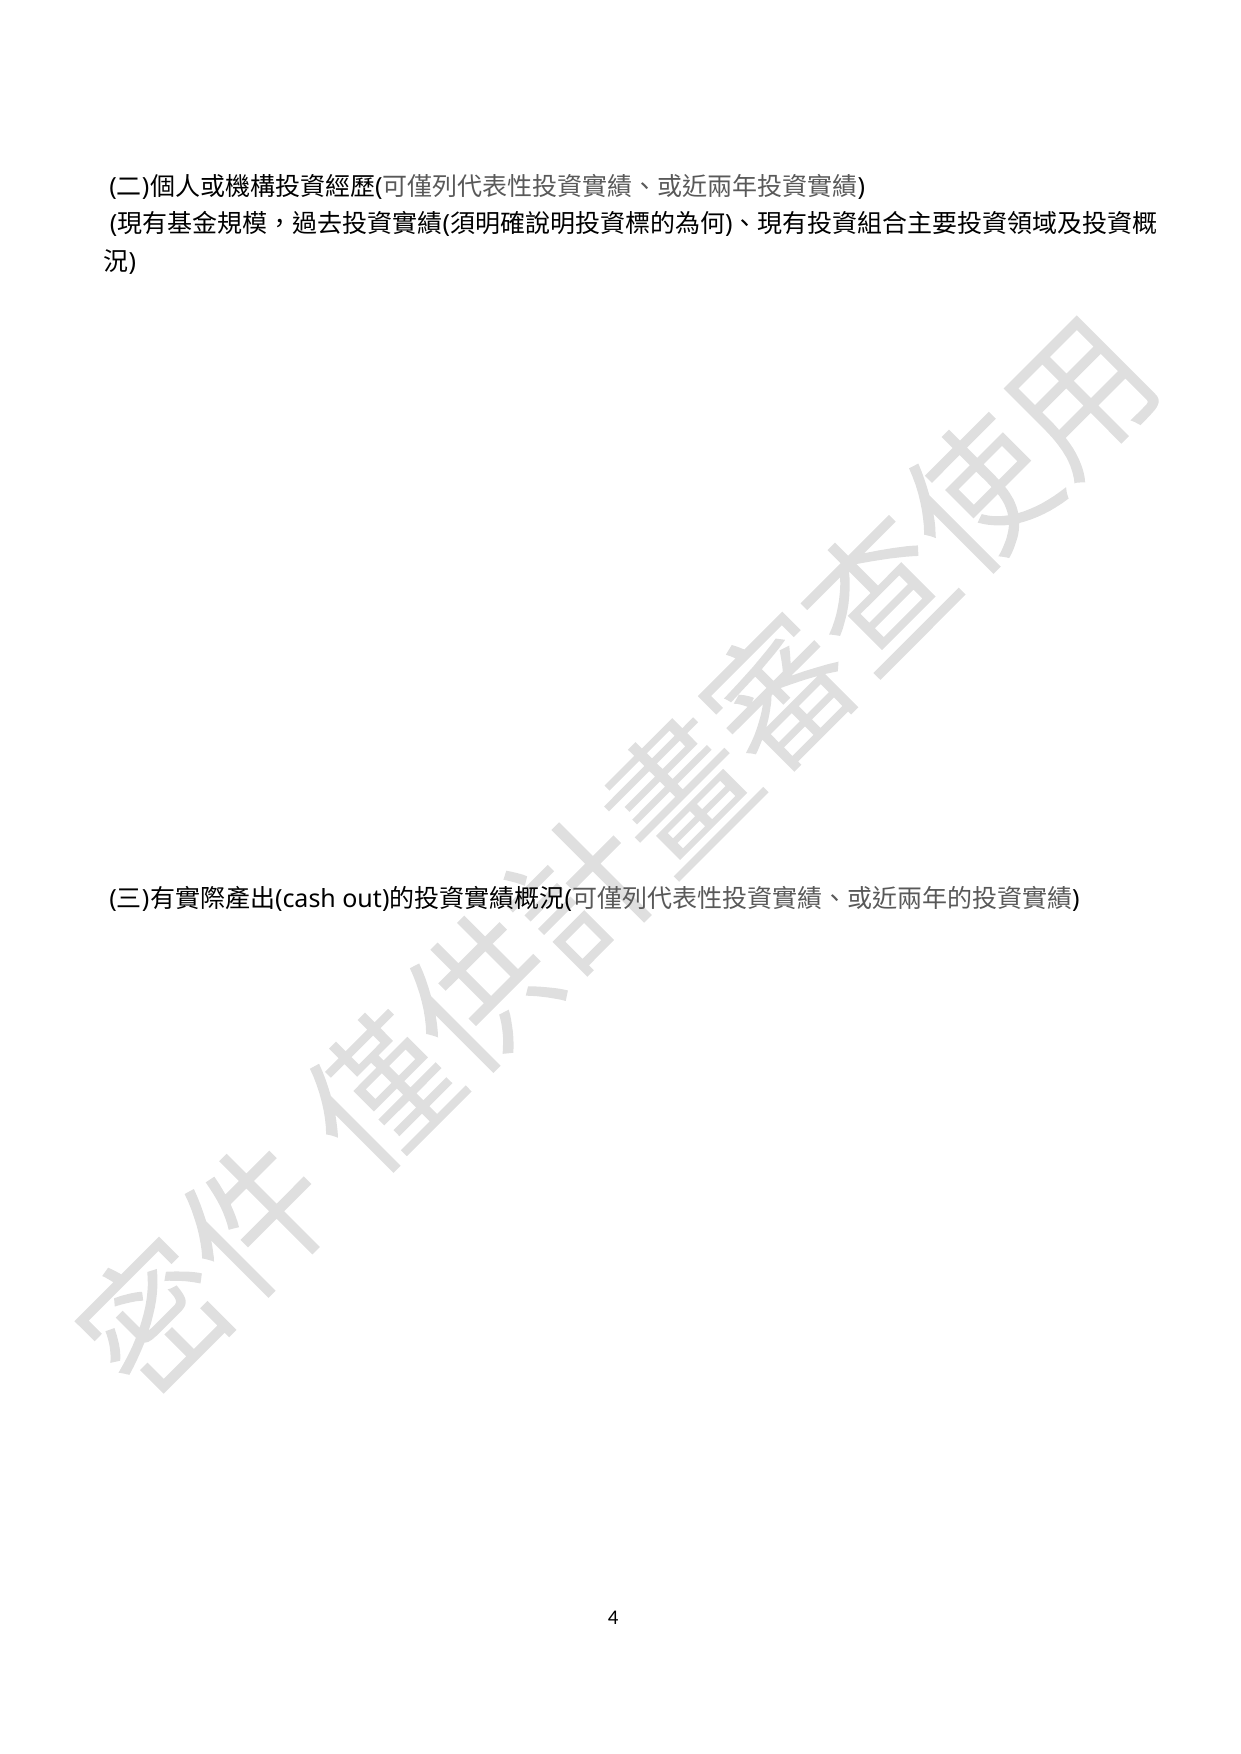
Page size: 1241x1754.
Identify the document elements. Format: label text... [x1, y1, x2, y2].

list 有實際產出(cash out)的投資實績概況(可僅列代表性投資實績、或近兩年的投資實績) [566, 878, 635, 915]
text (現有基金規模，過去投資實績(須明確說明投資標的為何)、現有投資組合主要投資領域及投資概況) [103, 203, 1167, 278]
list 個人或機構投資經歷(可僅列代表性投資實績、或近兩年投資實績) [109, 165, 1167, 203]
list 有實際產出(cash out)的投資實績概況(可僅列代表性投資實績、或近兩年的投資實績) [616, 878, 1167, 915]
list 有實際產出(cash out)的投資實績概況(可僅列代表性投資實績、或近兩年的投資實績) [534, 878, 570, 907]
list 有實際產出(cash out)的投資實績概況(可僅列代表性投資實績、或近兩年的投資實績) [109, 878, 533, 915]
